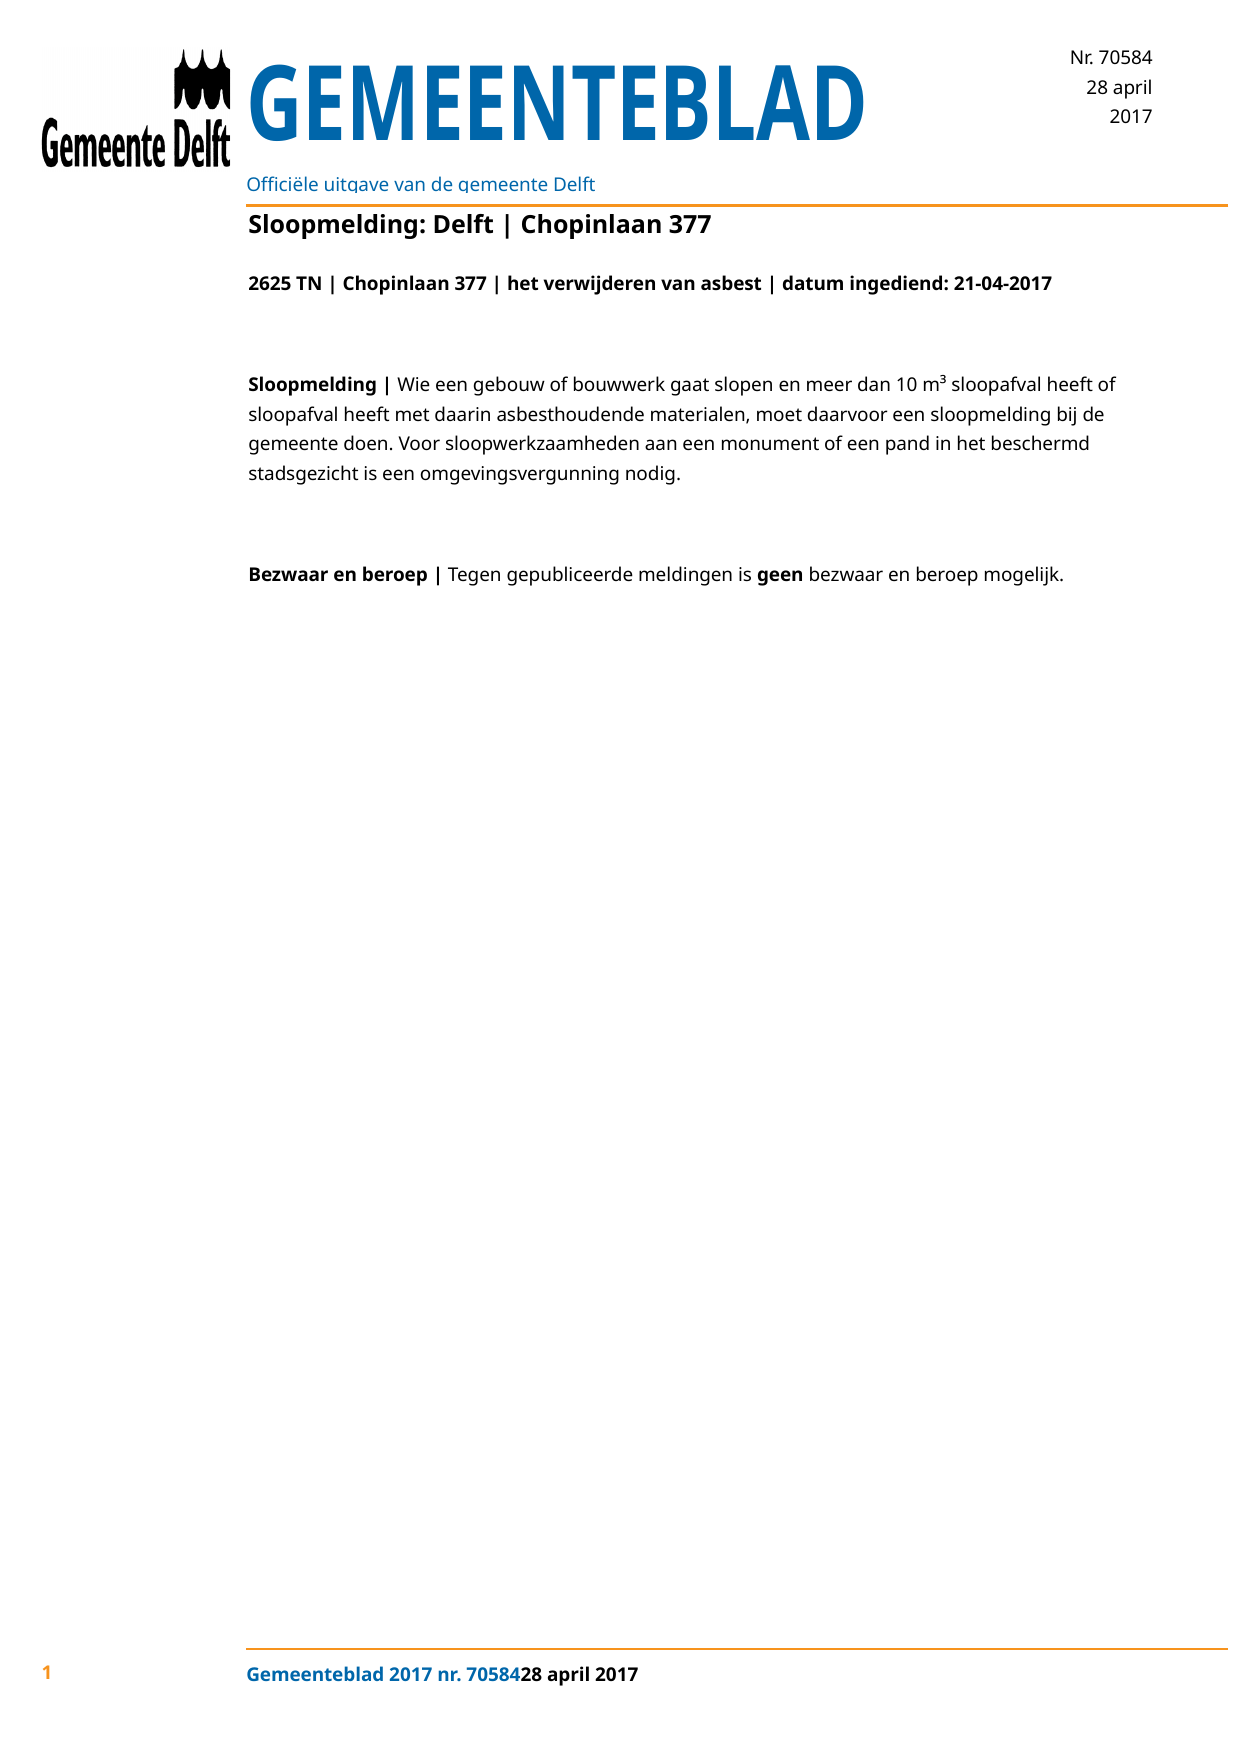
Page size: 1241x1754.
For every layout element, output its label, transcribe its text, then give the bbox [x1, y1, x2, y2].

text Bezwaar en beroep | Tegen gepubliceerde meldingen is geen bezwaar en beroep mogelijk. [248, 561, 1152, 586]
text 2625 TN | Chopinlaan 377 | het verwijderen van asbest | datum ingediend: 21-04-2017 [248, 270, 1152, 296]
text Sloopmelding | Wie een gebouw of bouwwerk gaat slopen en meer dan 10 m³ sloopafval heeft of sloopafval heeft met daarin asbesthoudende materialen, moet daarvoor een sloopmelding bij de gemeente doen. Voor sloopwerkzaamheden aan een monument of een pand in het beschermd stadsgezicht is een omgevingsvergunning nodig. [248, 371, 1152, 486]
text Sloopmelding: Delft | Chopinlaan 377 [248, 207, 1152, 241]
picture [41, 47, 231, 172]
